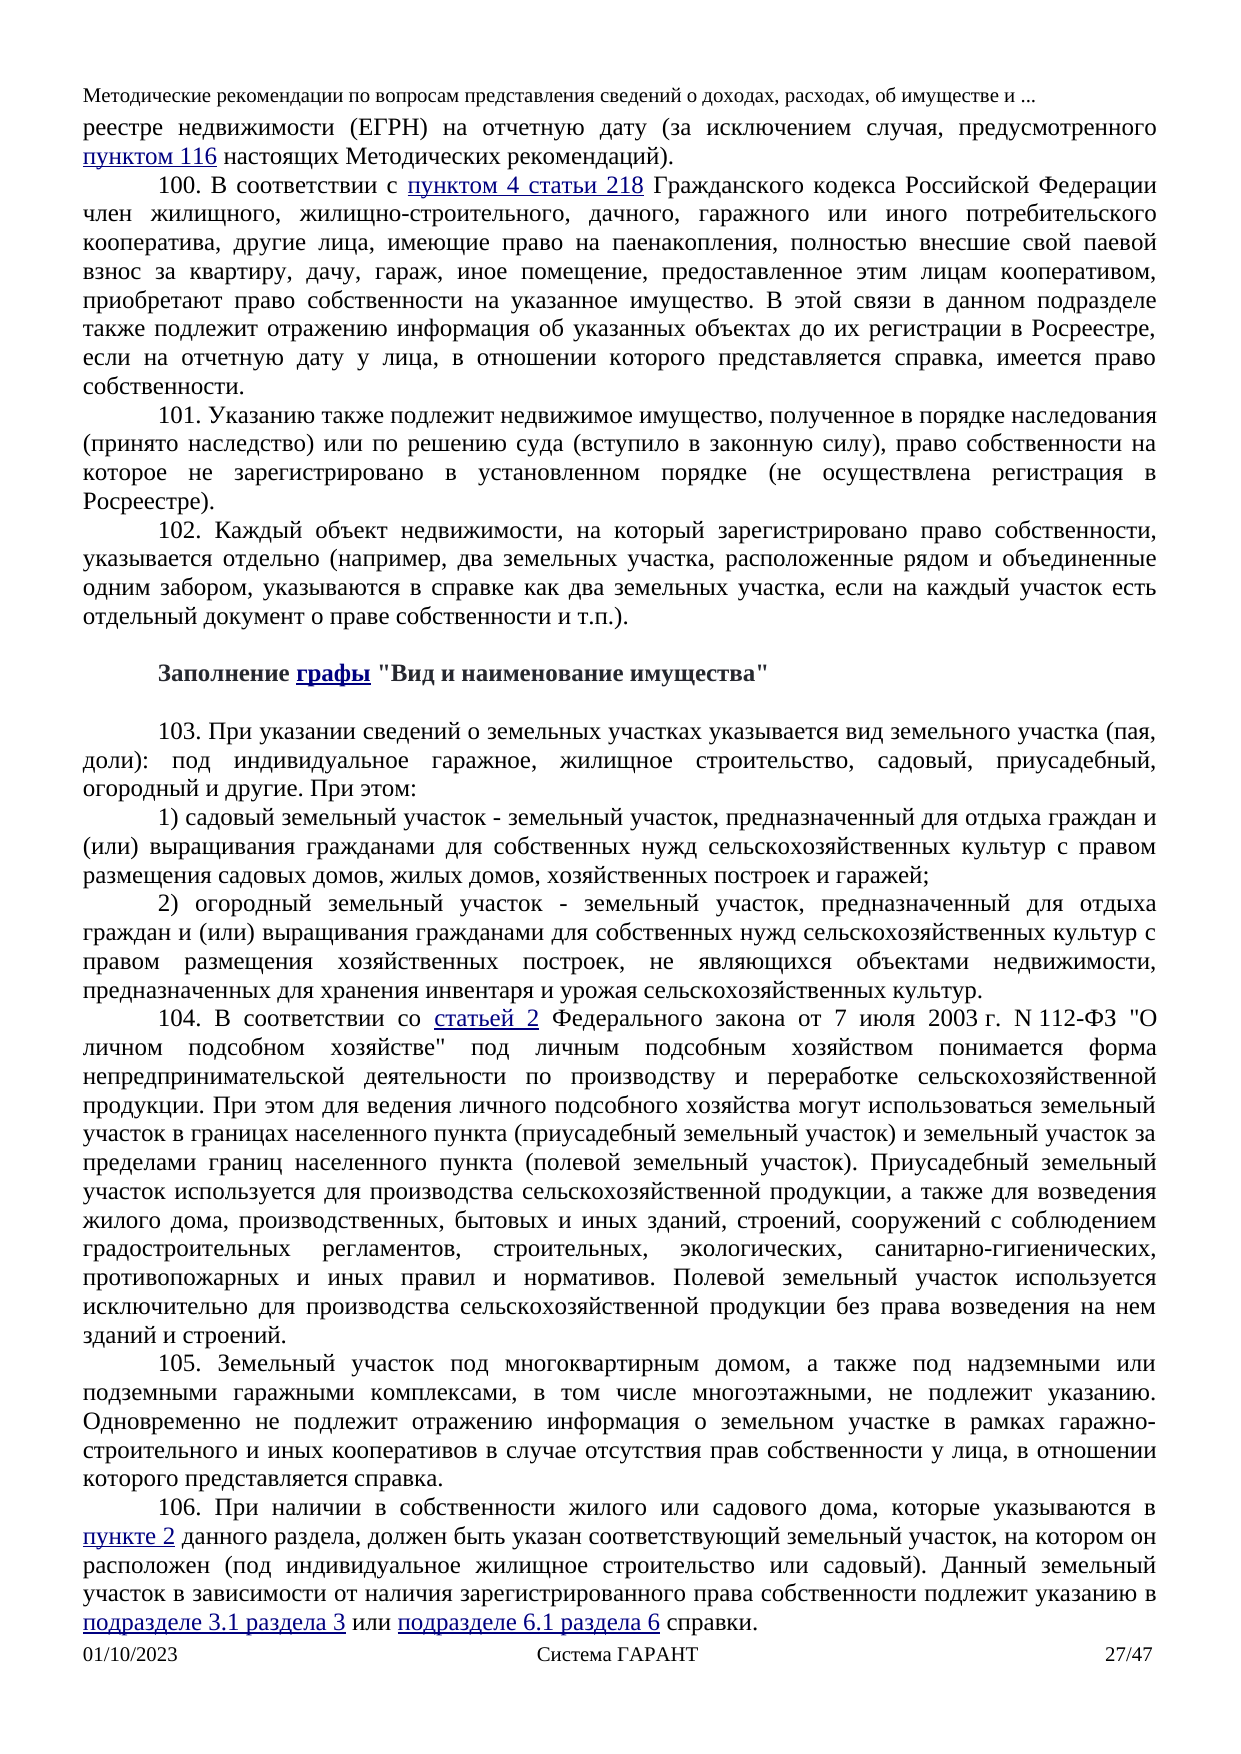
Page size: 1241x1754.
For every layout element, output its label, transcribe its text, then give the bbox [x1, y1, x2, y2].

text 104. В соответствии со статьей 2 Федерального закона от 7 июля 2003 г. N 112-ФЗ "О личном подсобном хозяйстве" под личным подсобным хозяйством понимается форма непредпринимательской деятельности по производству и переработке сельскохозяйственной продукции. При этом для ведения личного подсобного хозяйства могут использоваться земельный участок в границах населенного пункта (приусадебный земельный участок) и земельный участок за пределами границ населенного пункта (полевой земельный участок). Приусадебный земельный участок используется для производства сельскохозяйственной продукции, а также для возведения жилого дома, производственных, бытовых и иных зданий, строений, сооружений с соблюдением градостроительных регламентов, строительных, экологических, санитарно-гигиенических, противопожарных и иных правил и нормативов. Полевой земельный участок используется исключительно для производства сельскохозяйственной продукции без права возведения на нем зданий и строений. [83, 1003, 1157, 1348]
text 105. Земельный участок под многоквартирным домом, а также под надземными или подземными гаражными комплексами, в том числе многоэтажными, не подлежит указанию. Одновременно не подлежит отражению информация о земельном участке в рамках гаражно-строительного и иных кооперативов в случае отсутствия прав собственности у лица, в отношении которого представляется справка. [83, 1348, 1157, 1492]
text 2) огородный земельный участок - земельный участок, предназначенный для отдыха граждан и (или) выращивания гражданами для собственных нужд сельскохозяйственных культур с правом размещения хозяйственных построек, не являющихся объектами недвижимости, предназначенных для хранения инвентаря и урожая сельскохозяйственных культур. [83, 888, 1157, 1003]
text 1) садовый земельный участок - земельный участок, предназначенный для отдыха граждан и (или) выращивания гражданами для собственных нужд сельскохозяйственных культур с правом размещения садовых домов, жилых домов, хозяйственных построек и гаражей; [83, 802, 1157, 888]
text 106. При наличии в собственности жилого или садового дома, которые указываются в пункте 2 данного раздела, должен быть указан соответствующий земельный участок, на котором он расположен (под индивидуальное жилищное строительство или садовый). Данный земельный участок в зависимости от наличия зарегистрированного права собственности подлежит указанию в подразделе 3.1 раздела 3 или подразделе 6.1 раздела 6 справки. [83, 1492, 1157, 1636]
text 103. При указании сведений о земельных участках указывается вид земельного участка (пая, доли): под индивидуальное гаражное, жилищное строительство, садовый, приусадебный, огородный и другие. При этом: [83, 716, 1157, 802]
text 101. Указанию также подлежит недвижимое имущество, полученное в порядке наследования (принято наследство) или по решению суда (вступило в законную силу), право собственности на которое не зарегистрировано в установленном порядке (не осуществлена регистрация в Росреестре). [83, 400, 1157, 515]
text 100. В соответствии с пунктом 4 статьи 218 Гражданского кодекса Российской Федерации член жилищного, жилищно-строительного, дачного, гаражного или иного потребительского кооператива, другие лица, имеющие право на паенакопления, полностью внесшие свой паевой взнос за квартиру, дачу, гараж, иное помещение, предоставленное этим лицам кооперативом, приобретают право собственности на указанное имущество. В этой связи в данном подразделе также подлежит отражению информация об указанных объектах до их регистрации в Росреестре, если на отчетную дату у лица, в отношении которого представляется справка, имеется право собственности. [83, 170, 1157, 400]
text 102. Каждый объект недвижимости, на который зарегистрировано право собственности, указывается отдельно (например, два земельных участка, расположенные рядом и объединенные одним забором, указываются в справке как два земельных участка, если на каждый участок есть отдельный документ о праве собственности и т.п.). [83, 515, 1157, 630]
text реестре недвижимости (ЕГРН) на отчетную дату (за исключением случая, предусмотренного пунктом 116 настоящих Методических рекомендаций). [83, 112, 1157, 170]
text Заполнение графы "Вид и наименование имущества" [83, 658, 1157, 687]
